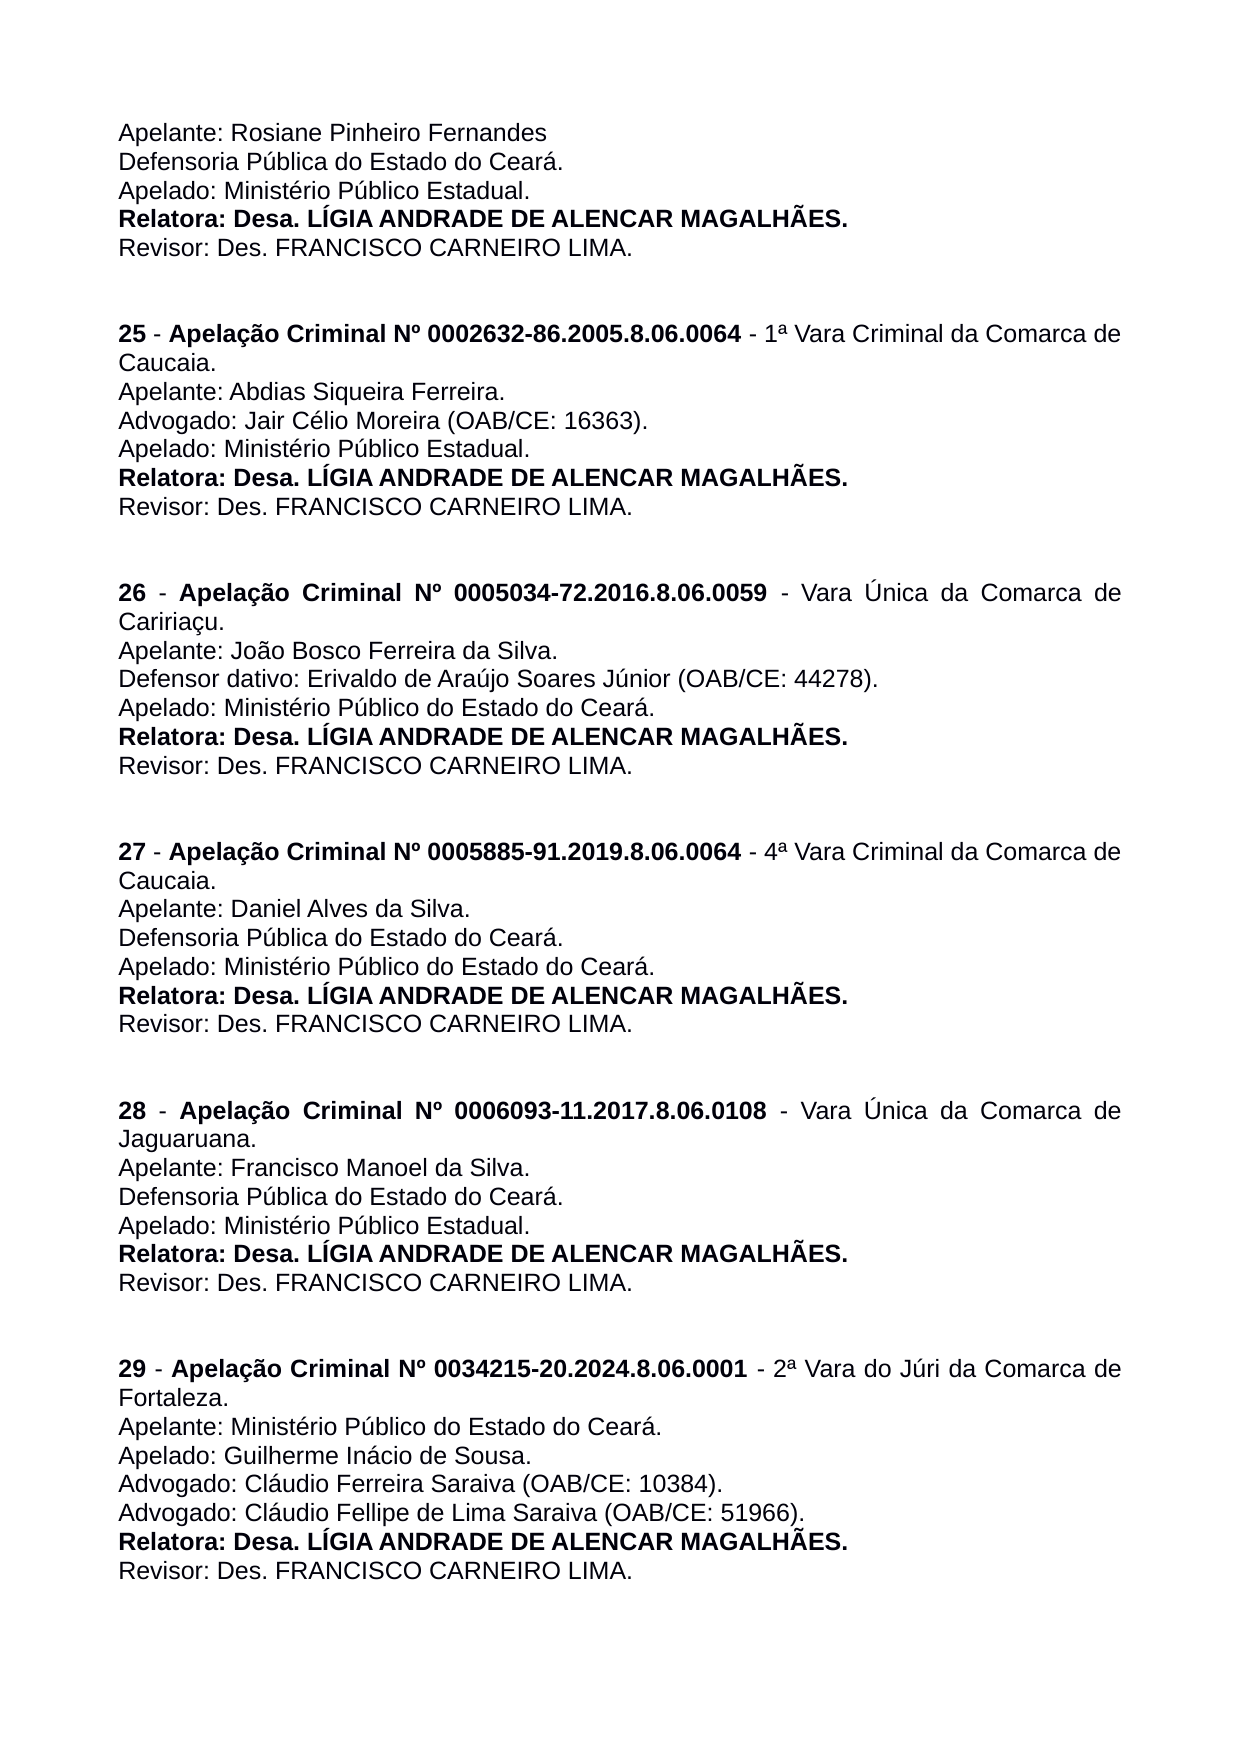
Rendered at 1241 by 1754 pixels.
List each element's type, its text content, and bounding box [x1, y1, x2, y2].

text 29 - Apelação Criminal Nº 0034215-20.2024.8.06.0001 - 2ª Vara do Júri da Comarca de Fortaleza. [118, 1354, 1122, 1412]
text Relatora: Desa. LÍGIA ANDRADE DE ALENCAR MAGALHÃES. [118, 722, 1122, 751]
text Relatora: Desa. LÍGIA ANDRADE DE ALENCAR MAGALHÃES. [118, 1527, 1122, 1556]
text Apelado: Ministério Público do Estado do Ceará. [118, 693, 1122, 722]
text Apelante: Rosiane Pinheiro Fernandes [118, 118, 1122, 147]
text Apelante: João Bosco Ferreira da Silva. [118, 636, 1122, 664]
text Apelante: Daniel Alves da Silva. [118, 894, 1122, 923]
text Revisor: Des. FRANCISCO CARNEIRO LIMA. [118, 233, 1122, 262]
text Defensor dativo: Erivaldo de Araújo Soares Júnior (OAB/CE: 44278). [118, 664, 1122, 693]
text Apelante: Francisco Manoel da Silva. [118, 1153, 1122, 1182]
text Relatora: Desa. LÍGIA ANDRADE DE ALENCAR MAGALHÃES. [118, 1239, 1122, 1268]
text Revisor: Des. FRANCISCO CARNEIRO LIMA. [118, 492, 1122, 521]
text Revisor: Des. FRANCISCO CARNEIRO LIMA. [118, 1268, 1122, 1297]
text Defensoria Pública do Estado do Ceará. [118, 923, 1122, 952]
text Defensoria Pública do Estado do Ceará. [118, 147, 1122, 176]
text 27 - Apelação Criminal Nº 0005885-91.2019.8.06.0064 - 4ª Vara Criminal da Comarca de Caucaia. [118, 837, 1122, 894]
text 28 - Apelação Criminal Nº 0006093-11.2017.8.06.0108 - Vara Única da Comarca de Jaguaruana. [118, 1096, 1122, 1153]
text Apelado: Ministério Público Estadual. [118, 1211, 1122, 1239]
text Relatora: Desa. LÍGIA ANDRADE DE ALENCAR MAGALHÃES. [118, 463, 1122, 492]
text Revisor: Des. FRANCISCO CARNEIRO LIMA. [118, 751, 1122, 779]
text Revisor: Des. FRANCISCO CARNEIRO LIMA. [118, 1009, 1122, 1038]
text Apelante: Abdias Siqueira Ferreira. [118, 377, 1122, 406]
text Apelado: Ministério Público do Estado do Ceará. [118, 952, 1122, 981]
text Relatora: Desa. LÍGIA ANDRADE DE ALENCAR MAGALHÃES. [118, 204, 1122, 233]
text Apelado: Ministério Público Estadual. [118, 434, 1122, 463]
text 26 - Apelação Criminal Nº 0005034-72.2016.8.06.0059 - Vara Única da Comarca de Caririaçu. [118, 578, 1122, 636]
text 25 - Apelação Criminal Nº 0002632-86.2005.8.06.0064 - 1ª Vara Criminal da Comarca de Caucaia. [118, 319, 1122, 377]
text Relatora: Desa. LÍGIA ANDRADE DE ALENCAR MAGALHÃES. [118, 981, 1122, 1009]
text Advogado: Cláudio Fellipe de Lima Saraiva (OAB/CE: 51966). [118, 1498, 1122, 1527]
text Apelante: Ministério Público do Estado do Ceará. [118, 1412, 1122, 1441]
text Advogado: Jair Célio Moreira (OAB/CE: 16363). [118, 406, 1122, 434]
text Apelado: Guilherme Inácio de Sousa. [118, 1441, 1122, 1469]
text Apelado: Ministério Público Estadual. [118, 176, 1122, 204]
text Revisor: Des. FRANCISCO CARNEIRO LIMA. [118, 1556, 1122, 1584]
text Advogado: Cláudio Ferreira Saraiva (OAB/CE: 10384). [118, 1469, 1122, 1498]
text Defensoria Pública do Estado do Ceará. [118, 1182, 1122, 1211]
